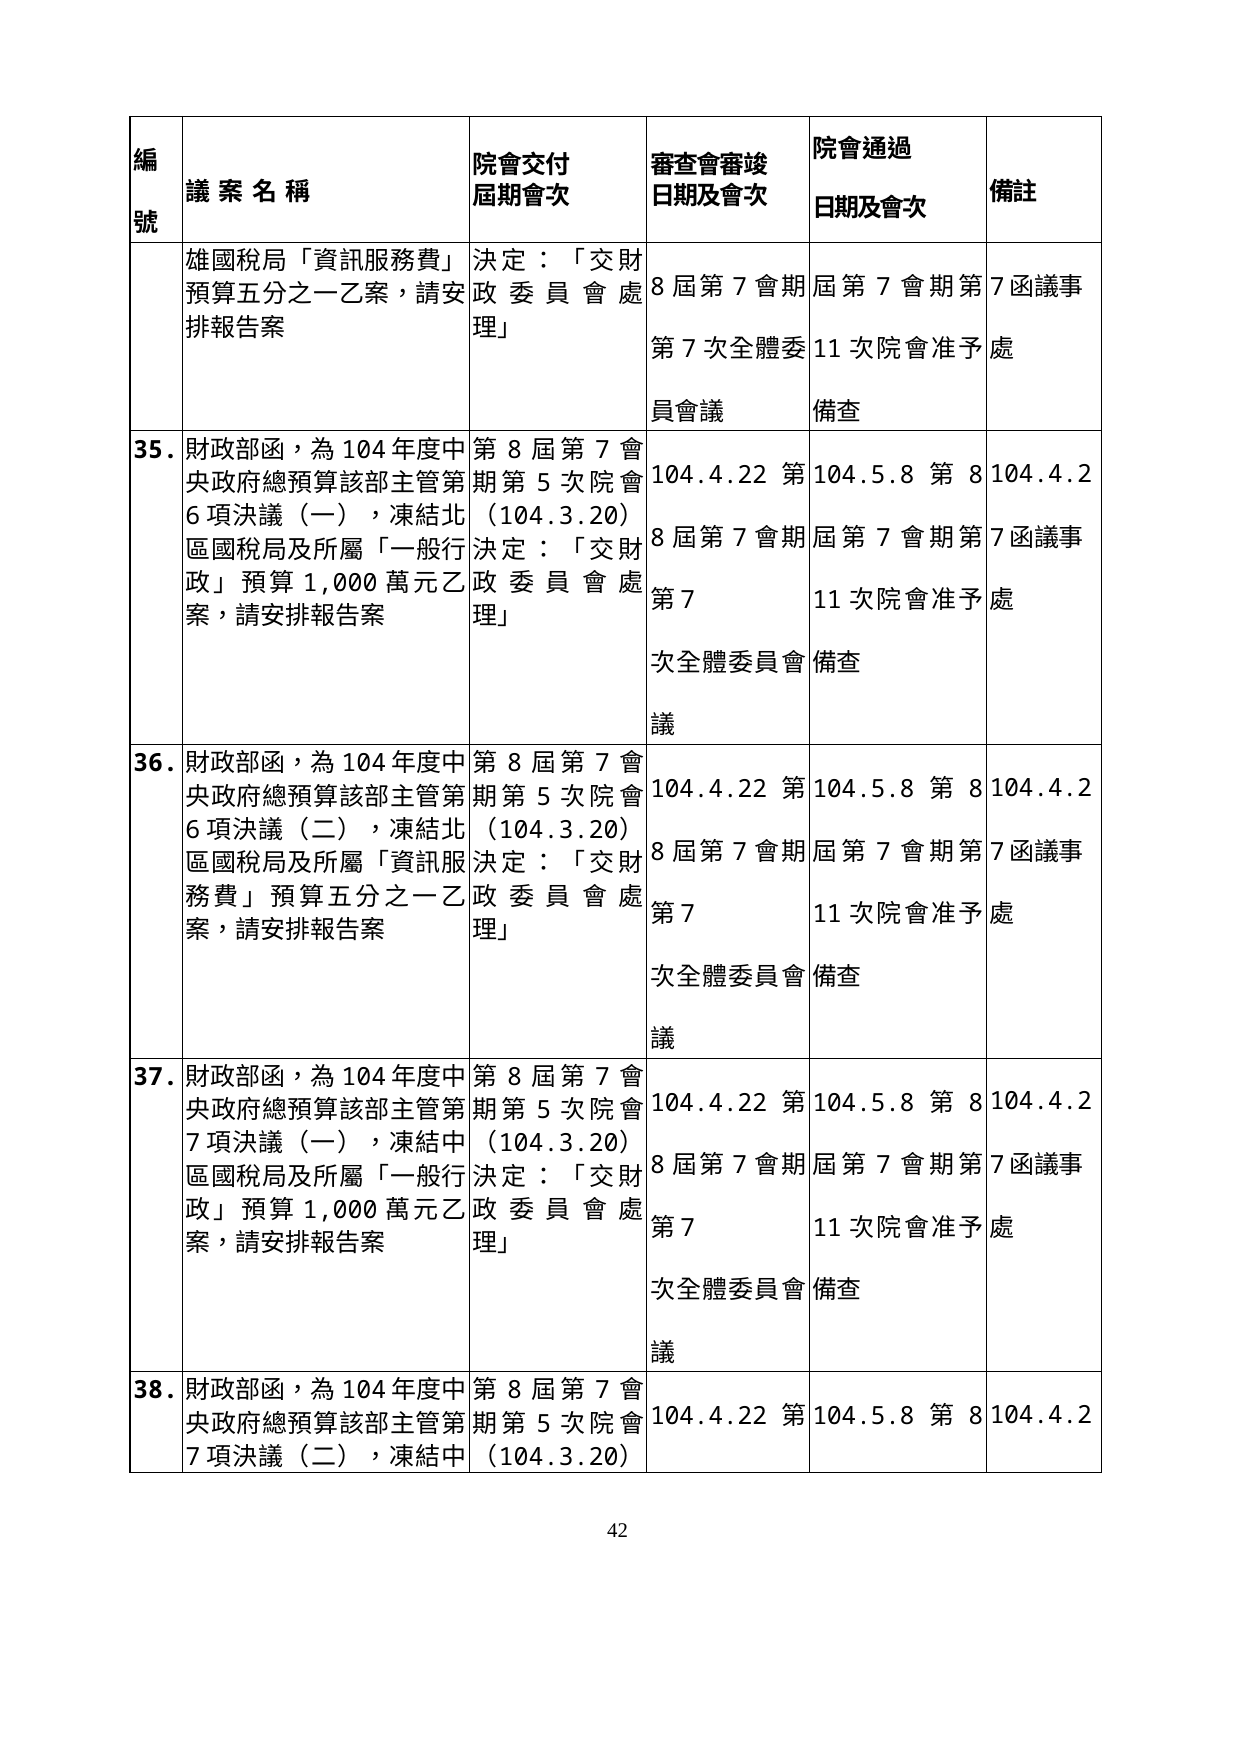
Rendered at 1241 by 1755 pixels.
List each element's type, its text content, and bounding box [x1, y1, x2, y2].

table_cell 104.5.8第8屆第7會期第11次院會准予備查 [810, 1059, 986, 1371]
table_cell 財政部函，為104年度中央政府總預算該部主管第7項決議（一），凍結中區國稅局及所屬「一般行政」預算1,000萬元乙案，請安排報告案 [183, 1059, 469, 1371]
table_header 備註 [987, 117, 1101, 242]
table_cell 104.4.22第8屆第7會期第7 次全體委員會議 [647, 745, 809, 1057]
table_cell 104.4.27函議事處 [987, 1059, 1101, 1371]
table_cell 104.5.8第8 [810, 1372, 986, 1472]
table_header 審查會審竣 日期及會次 [647, 117, 809, 242]
table_cell 104.4.2 [987, 1372, 1101, 1472]
table_cell [131, 745, 182, 1057]
table_header 編號 [131, 117, 182, 242]
table_cell 第8屆第7會期第5次院會（104.3.20）決定：「交財政委員會處理」 [470, 745, 646, 1057]
table_cell 104.5.8第8屆第7會期第11次院會准予備查 [810, 745, 986, 1057]
table_cell [131, 1059, 182, 1371]
table_cell 104.4.22第8屆第7會期第7 次全體委員會議 [647, 1059, 809, 1371]
table_header 院會通過 日期及會次 [810, 117, 986, 242]
table_cell 第8屆第7會期第5次院會（104.3.20）決定：「交財政委員會處理」 [470, 1059, 646, 1371]
table_cell 104.4.22第 [647, 1372, 809, 1472]
table_cell 財政部函，為104年度中央政府總預算該部主管第6項決議（二），凍結北區國稅局及所屬「資訊服務費」預算五分之一乙案，請安排報告案 [183, 745, 469, 1057]
table_header 院會交付 屆期會次 [470, 117, 646, 242]
table_header 議案名稱 [183, 117, 469, 242]
table_cell 第8屆第7會期第5次院會（104.3.20）決定：「交財政委員會處理」 [470, 431, 646, 744]
table_cell 決定：「交財政委員會處理」 [470, 243, 646, 430]
table_cell 屆第7會期第11次院會准予備查 [810, 243, 986, 430]
table_cell [131, 431, 182, 744]
table_cell 104.5.8第8屆第7會期第11次院會准予備查 [810, 431, 986, 744]
table_cell 第8屆第7會期第5次院會（104.3.20） [470, 1372, 646, 1472]
table_cell [131, 243, 182, 430]
table_cell 財政部函，為104年度中央政府總預算該部主管第6項決議（一），凍結北區國稅局及所屬「一般行政」預算1,000萬元乙案，請安排報告案 [183, 431, 469, 744]
table_cell 104.4.27函議事處 [987, 431, 1101, 744]
table_cell 雄國稅局「資訊服務費」預算五分之一乙案，請安排報告案 [183, 243, 469, 430]
table_cell 7函議事處 [987, 243, 1101, 430]
table_cell 104.4.27函議事處 [987, 745, 1101, 1057]
table_cell 104.4.22第8屆第7會期第7 次全體委員會議 [647, 431, 809, 744]
table_cell [131, 1372, 182, 1472]
table_cell 8屆第7會期第7次全體委員會議 [647, 243, 809, 430]
table_cell 財政部函，為104年度中央政府總預算該部主管第7項決議（二），凍結中 [183, 1372, 469, 1472]
